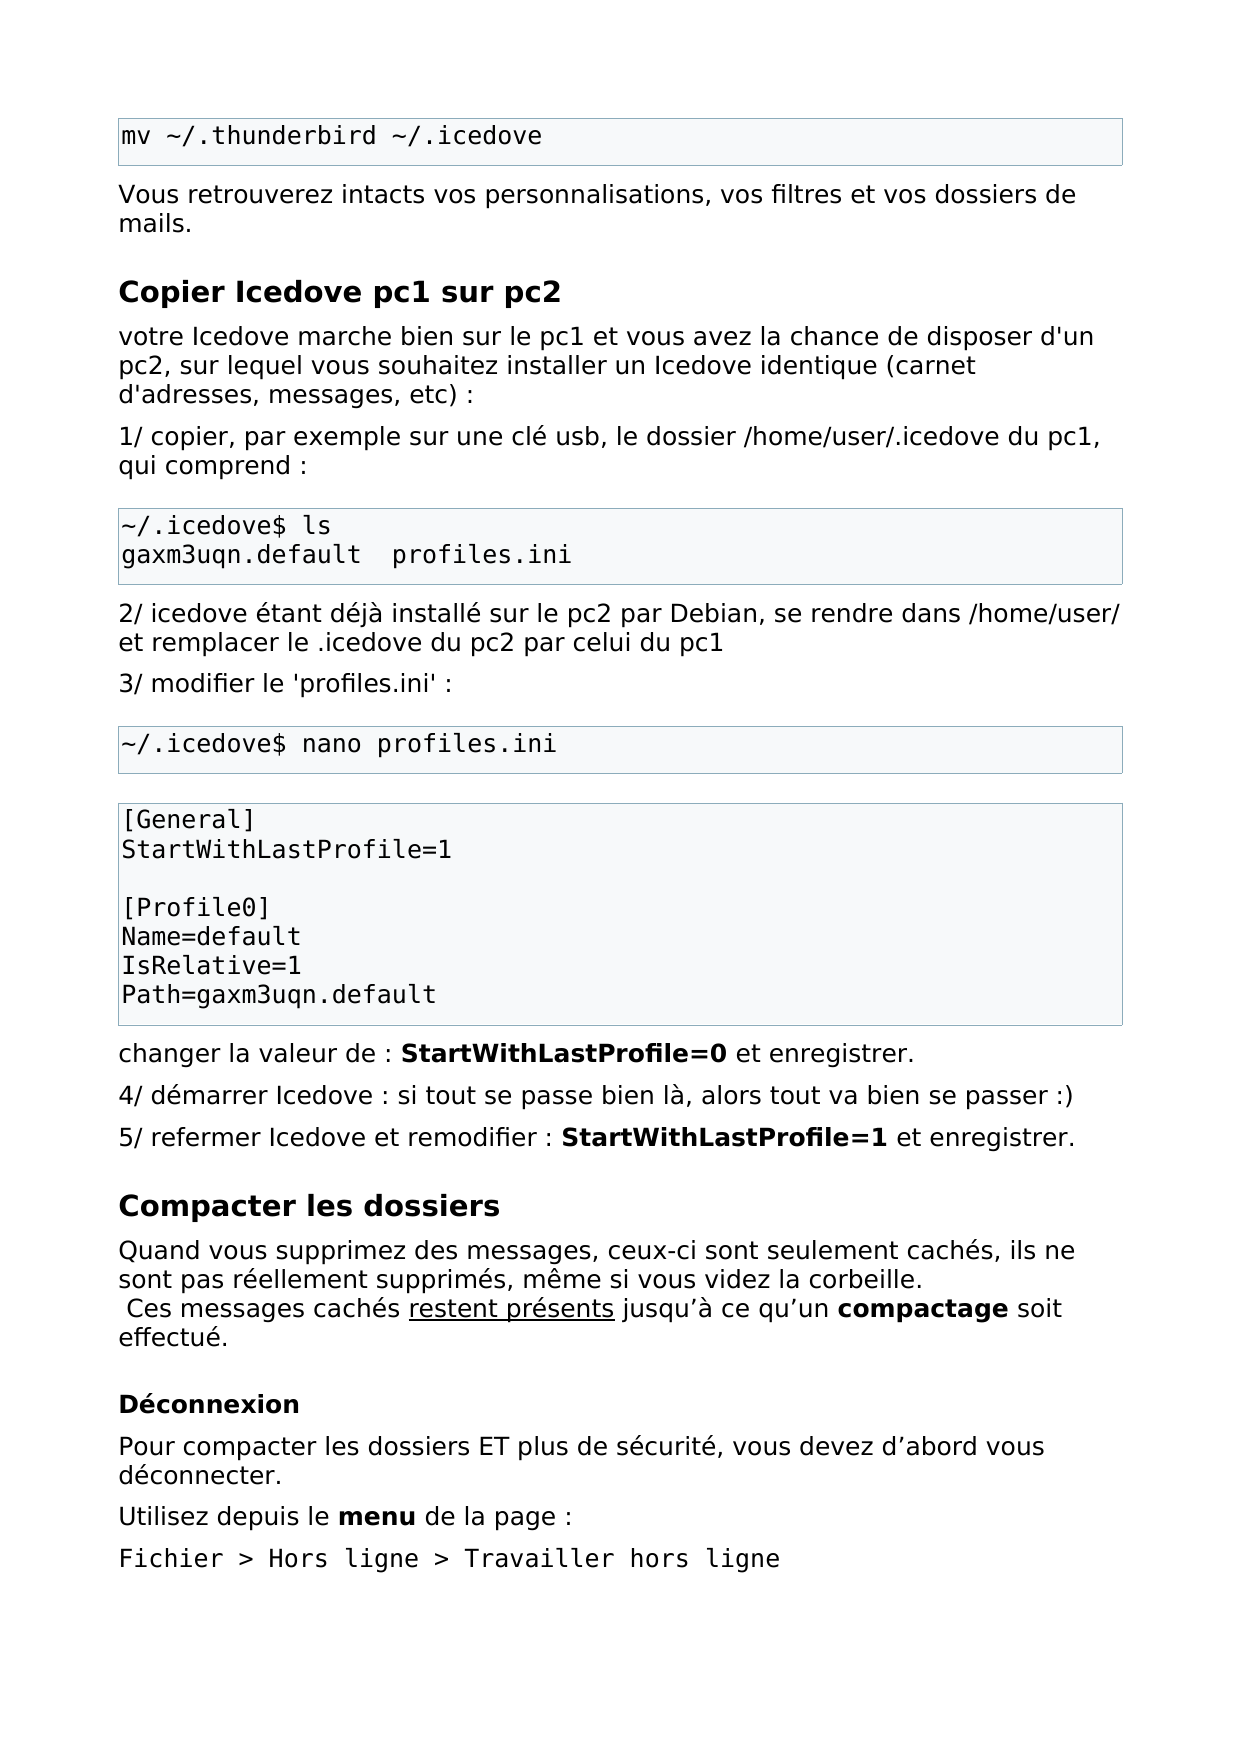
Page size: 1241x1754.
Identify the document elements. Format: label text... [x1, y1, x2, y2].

text 2/ icedove étant déjà installé sur le pc2 par Debian, se rendre dans /home/user/ et remplacer le .icedove du pc2 par celui du pc1 [118, 599, 1122, 657]
text Fichier > Hors ligne > Travailler hors ligne [118, 1544, 1122, 1573]
text votre Icedove marche bien sur le pc1 et vous avez la chance de disposer d'un pc2, sur lequel vous souhaitez installer un Icedove identique (carnet d'adresses, messages, etc) : [118, 322, 1122, 410]
subtitle Déconnexion [118, 1390, 1122, 1419]
text Utilisez depuis le menu de la page : [118, 1502, 1122, 1532]
text 5/ refermer Icedove et remodifier : StartWithLastProfile=1 et enregistrer. [118, 1123, 1122, 1152]
table_header [General] StartWithLastProfile=1 [Profile0] Name=default IsRelative=1 Path=gaxm3uqn.default [119, 804, 1122, 1024]
text 3/ modifier le 'profiles.ini' : [118, 669, 1122, 699]
table_header ~/.icedove$ nano profiles.ini [119, 727, 1122, 773]
text 4/ démarrer Icedove : si tout se passe bien là, alors tout va bien se passer :) [118, 1081, 1122, 1110]
text Quand vous supprimez des messages, ceux-ci sont seulement cachés, ils ne sont pas réellement supprimés, même si vous videz la corbeille. Ces messages cachés restent présents jusqu’à ce qu’un compactage soit effectué. [118, 1236, 1122, 1352]
table_header ~/.icedove$ ls gaxm3uqn.default profiles.ini [119, 509, 1122, 584]
text Vous retrouverez intacts vos personnalisations, vos filtres et vos dossiers de mails. [118, 180, 1122, 238]
text changer la valeur de : StartWithLastProfile=0 et enregistrer. [118, 1039, 1122, 1068]
subtitle Copier Icedove pc1 sur pc2 [118, 276, 1122, 310]
text Pour compacter les dossiers ET plus de sécurité, vous devez d’abord vous déconnecter. [118, 1432, 1122, 1490]
table_header mv ~/.thunderbird ~/.icedove [119, 119, 1122, 165]
subtitle Compacter les dossiers [118, 1189, 1122, 1223]
text 1/ copier, par exemple sur une clé usb, le dossier /home/user/.icedove du pc1, qui comprend : [118, 422, 1122, 481]
